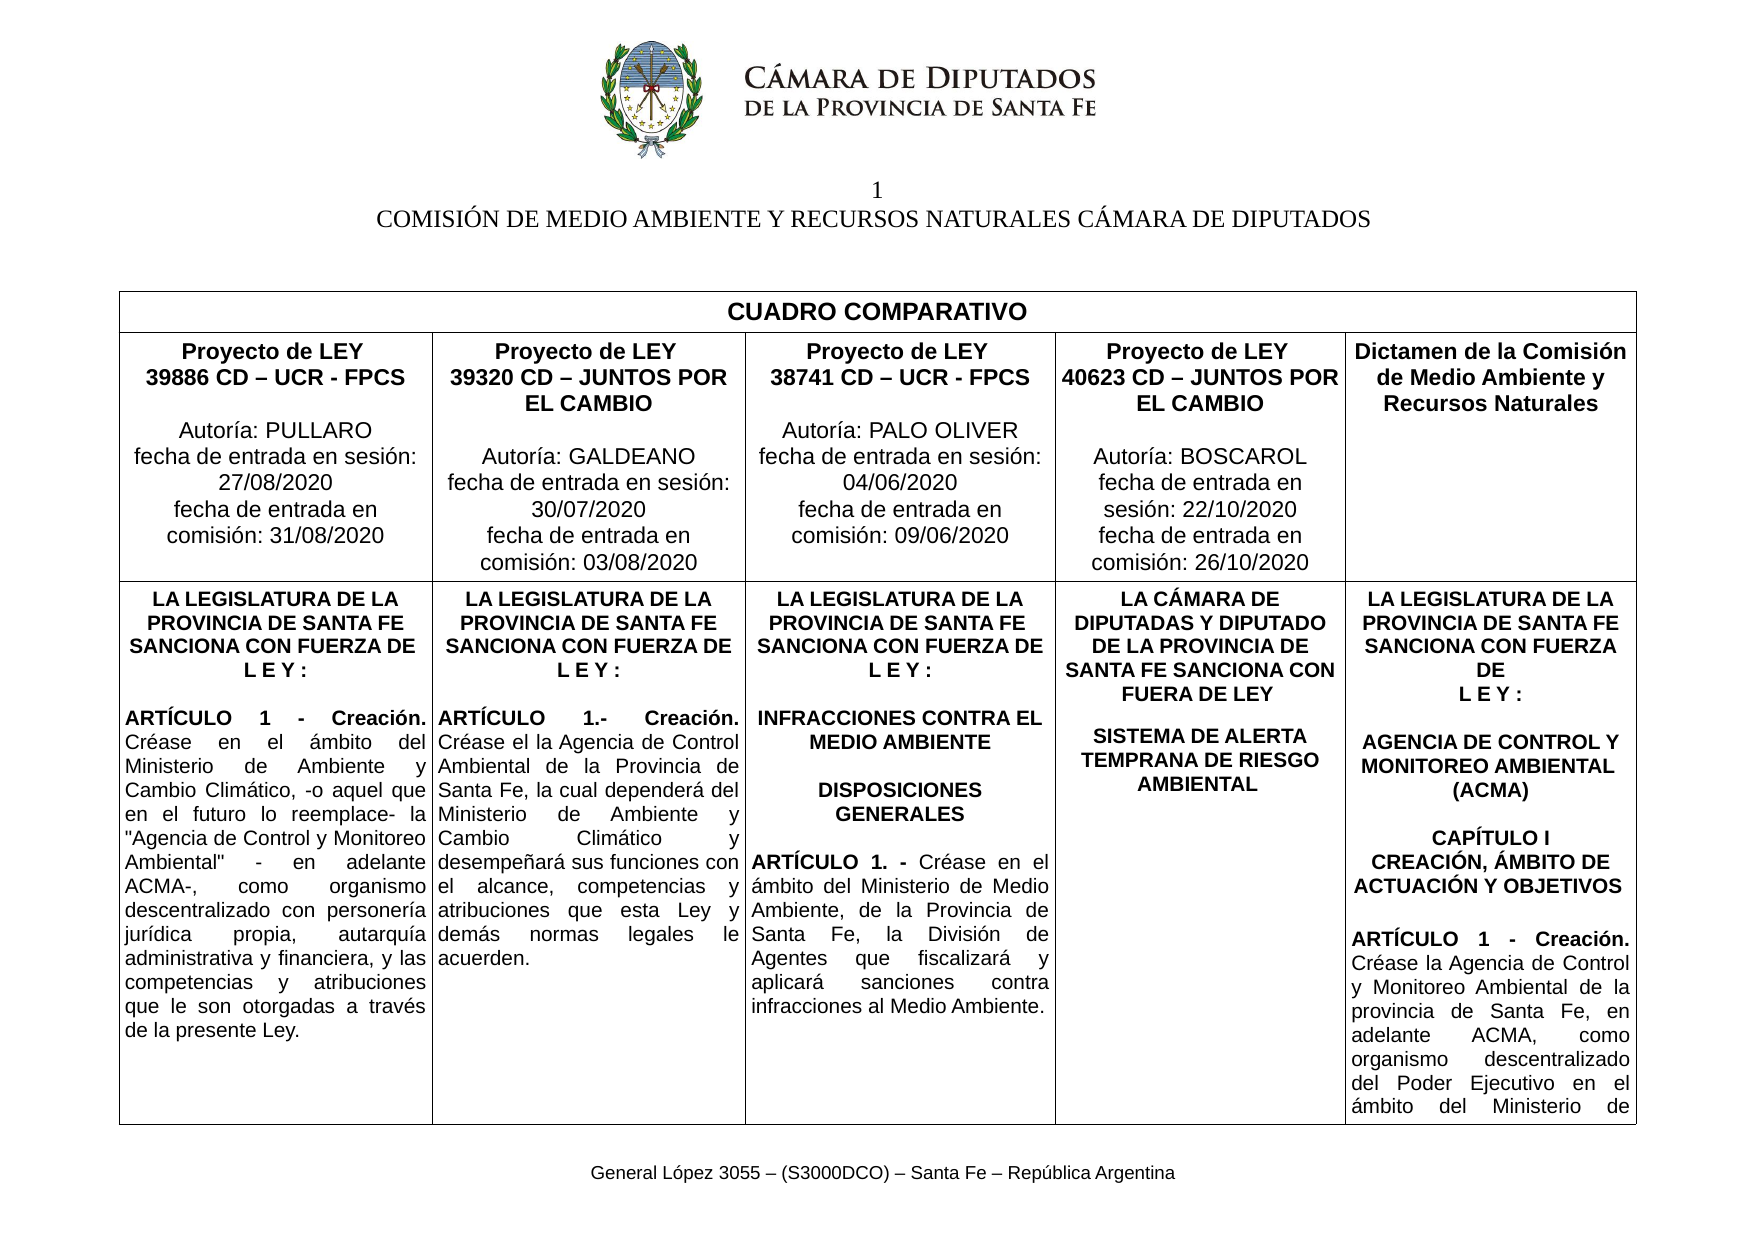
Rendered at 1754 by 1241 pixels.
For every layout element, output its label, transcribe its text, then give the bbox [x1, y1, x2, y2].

table_cell LA LEGISLATURA DE LA PROVINCIA DE SANTA FE SANCIONA CON FUERZA DE L E Y : ARTÍCULO 1.- Creación. Créase el la Agencia de Control Ambiental de la Provincia de Santa Fe, la cual dependerá del Ministerio de Ambiente y Cambio Climático y desempeñará sus funciones con el alcance, competencias y atribuciones que esta Ley y demás normas legales le acuerden. [433, 582, 745, 1124]
table_cell LA CÁMARA DE DIPUTADAS Y DIPUTADO DE LA PROVINCIA DE SANTA FE SANCIONA CON FUERA DE LEY SISTEMA DE ALERTA TEMPRANA DE RIESGO AMBIENTAL [1056, 582, 1345, 1124]
picture [600, 41, 1096, 163]
table_header Proyecto de LEY 40623 CD – JUNTOS POR EL CAMBIO Autoría: BOSCAROL fecha de entrada en sesión: 22/10/2020 fecha de entrada en comisión: 26/10/2020 [1056, 333, 1345, 581]
table_cell LA LEGISLATURA DE LA PROVINCIA DE SANTA FE SANCIONA CON FUERZA DE L E Y : ARTÍCULO 1 - Creación. Créase en el ámbito del Ministerio de Ambiente y Cambio Climático, -o aquel que en el futuro lo reemplace- la "Agencia de Control y Monitoreo Ambiental" - en adelante ACMA-, como organismo descentralizado con personería jurídica propia, autarquía administrativa y financiera, y las competencias y atribuciones que le son otorgadas a través de la presente Ley. [120, 582, 432, 1124]
table_cell LA LEGISLATURA DE LA PROVINCIA DE SANTA FE SANCIONA CON FUERZA DE L E Y : AGENCIA DE CONTROL Y MONITOREO AMBIENTAL (ACMA) CAPÍTULO I CREACIÓN, ÁMBITO DE ACTUACIÓN y OBJETIVOS ARTÍCULO 1 - Creación. Créase la Agencia de Control y Monitoreo Ambiental de la provincia de Santa Fe, en adelante ACMA, como organismo descentralizado del Poder Ejecutivo en el ámbito del Ministerio de [1346, 582, 1636, 1124]
table_header Dictamen de la Comisión de Medio Ambiente y Recursos Naturales [1346, 333, 1636, 581]
table_cell LA LEGISLATURA DE LA PROVINCIA DE SANTA FE SANCIONA CON FUERZA DE L E Y : INFRACCIONES CONTRA EL MEDIO AMBIENTE DISPOSICIONES GENERALES ARTÍCULO 1. - Créase en el ámbito del Ministerio de Medio Ambiente, de la Provincia de Santa Fe, la División de Agentes que fiscalizará y aplicará sanciones contra infracciones al Medio Ambiente. [746, 582, 1055, 1124]
table_header Proyecto de LEY 39320 CD – JUNTOS POR EL CAMBIO Autoría: GALDEANO fecha de entrada en sesión: 30/07/2020 fecha de entrada en comisión: 03/08/2020 [433, 333, 745, 581]
table_header Proyecto de LEY 38741 CD – UCR - FPCS Autoría: PALO OLIVER fecha de entrada en sesión: 04/06/2020 fecha de entrada en comisión: 09/06/2020 [746, 333, 1055, 581]
table_header Proyecto de LEY 39886 CD – UCR - FPCS Autoría: PULLARO fecha de entrada en sesión: 27/08/2020 fecha de entrada en comisión: 31/08/2020 [120, 333, 432, 581]
table_header CUADRO COMPARATIVO [120, 292, 1636, 332]
